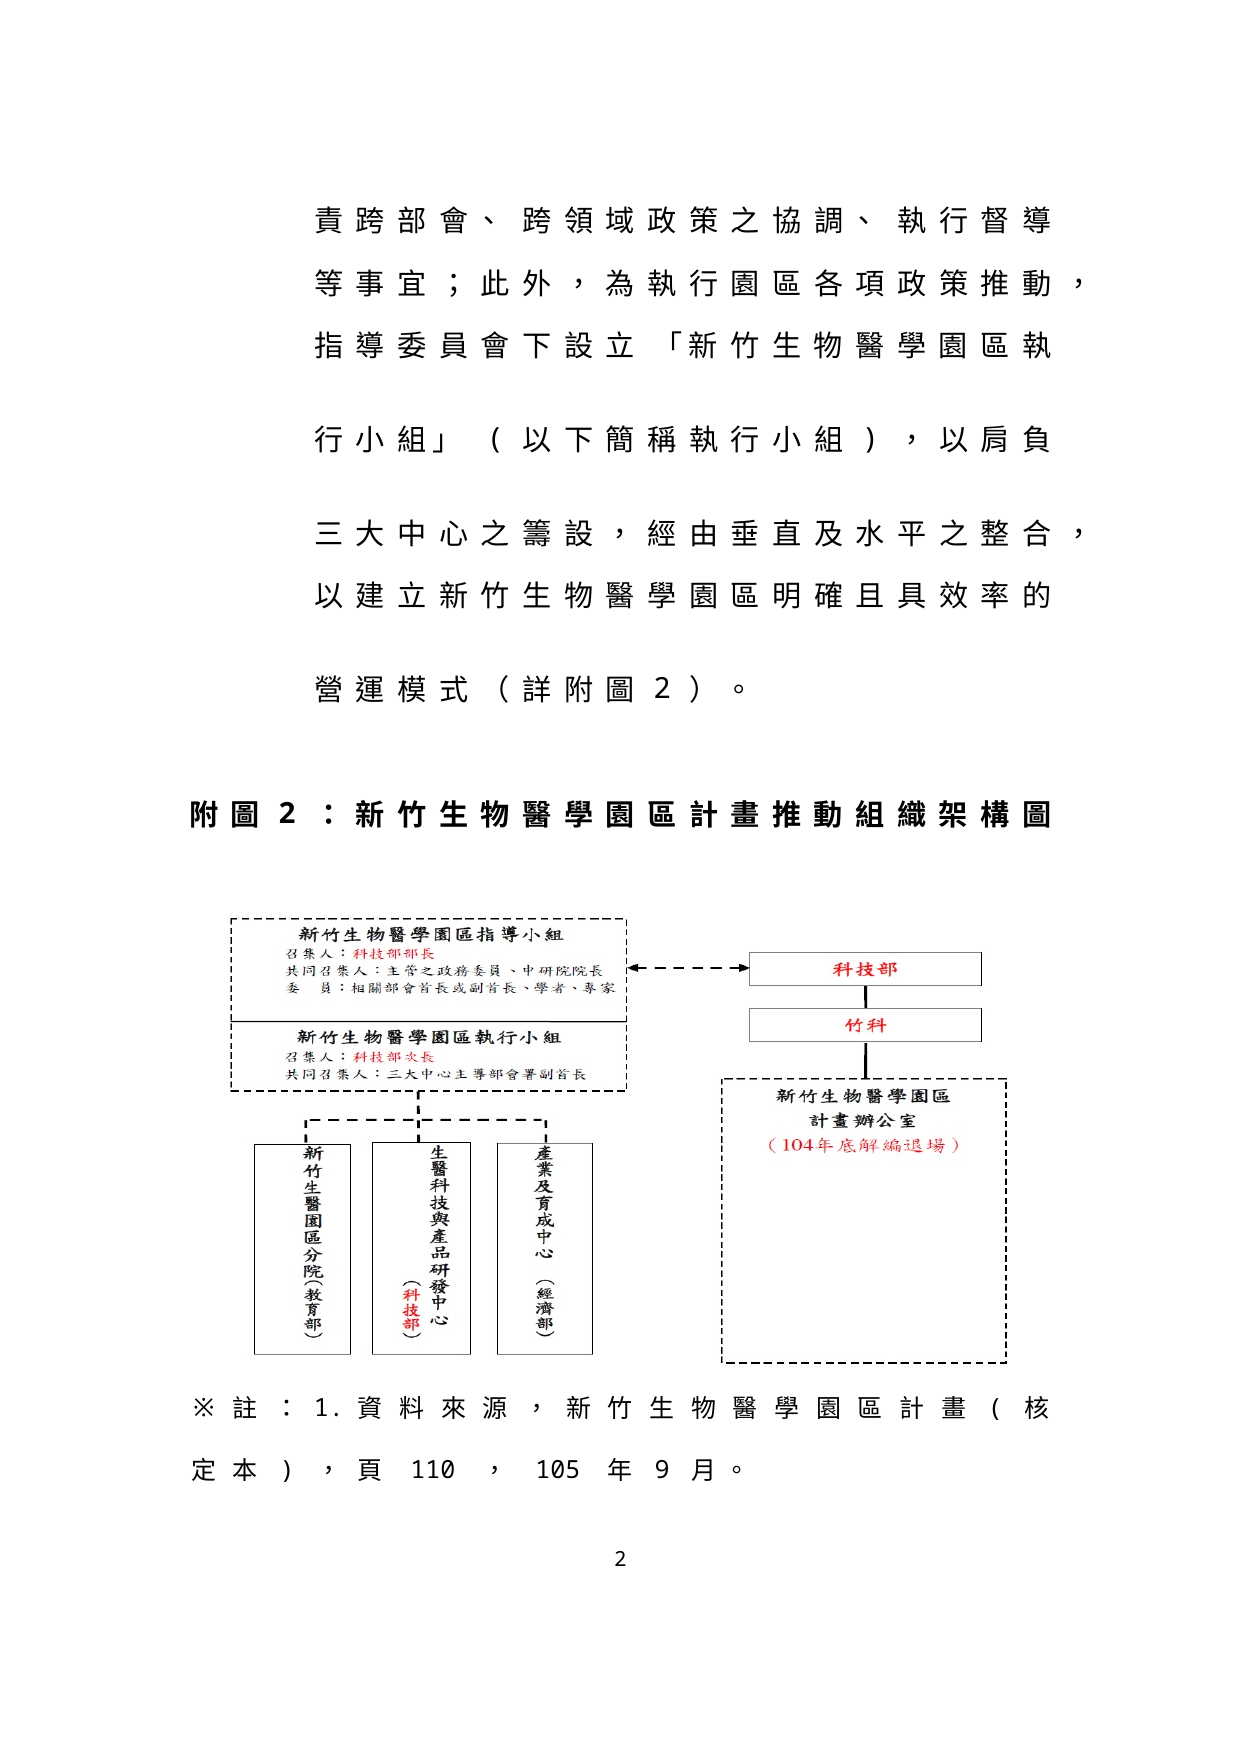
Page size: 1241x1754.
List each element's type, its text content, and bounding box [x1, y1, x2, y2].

text 依新竹生物醫學園區指導小組設置要點規定，科技部應成立新竹生物醫學園區計畫辦公室執行該計畫，並由該部邀集相關部會首長及學者專家組成「新竹生物醫學園區指導小組」(以下簡稱指導小組)，由科技部部長擔任召集人，行政院政務委員與中央研究院院長擔任共同召集人，負責跨部會、跨領域政策之協調、執行督導等事宜；此外，為執行園區各項政策推動，指導委員會下設立「新竹生物醫學園區執行小組」(以下簡稱執行小組)，以肩負三大中心之籌設，經由垂直及水平之整合，以建立新竹生物醫學園區明確且具效率的營運模式（詳附圖2）。 [271, 177, 1058, 740]
text 附圖2：新竹生物醫學園區計畫推動組織架構圖 [183, 740, 1058, 865]
text ※註：1.資料來源，新竹生物醫學園區計畫(核定本)，頁110，105年9月。 [183, 1365, 1058, 1490]
